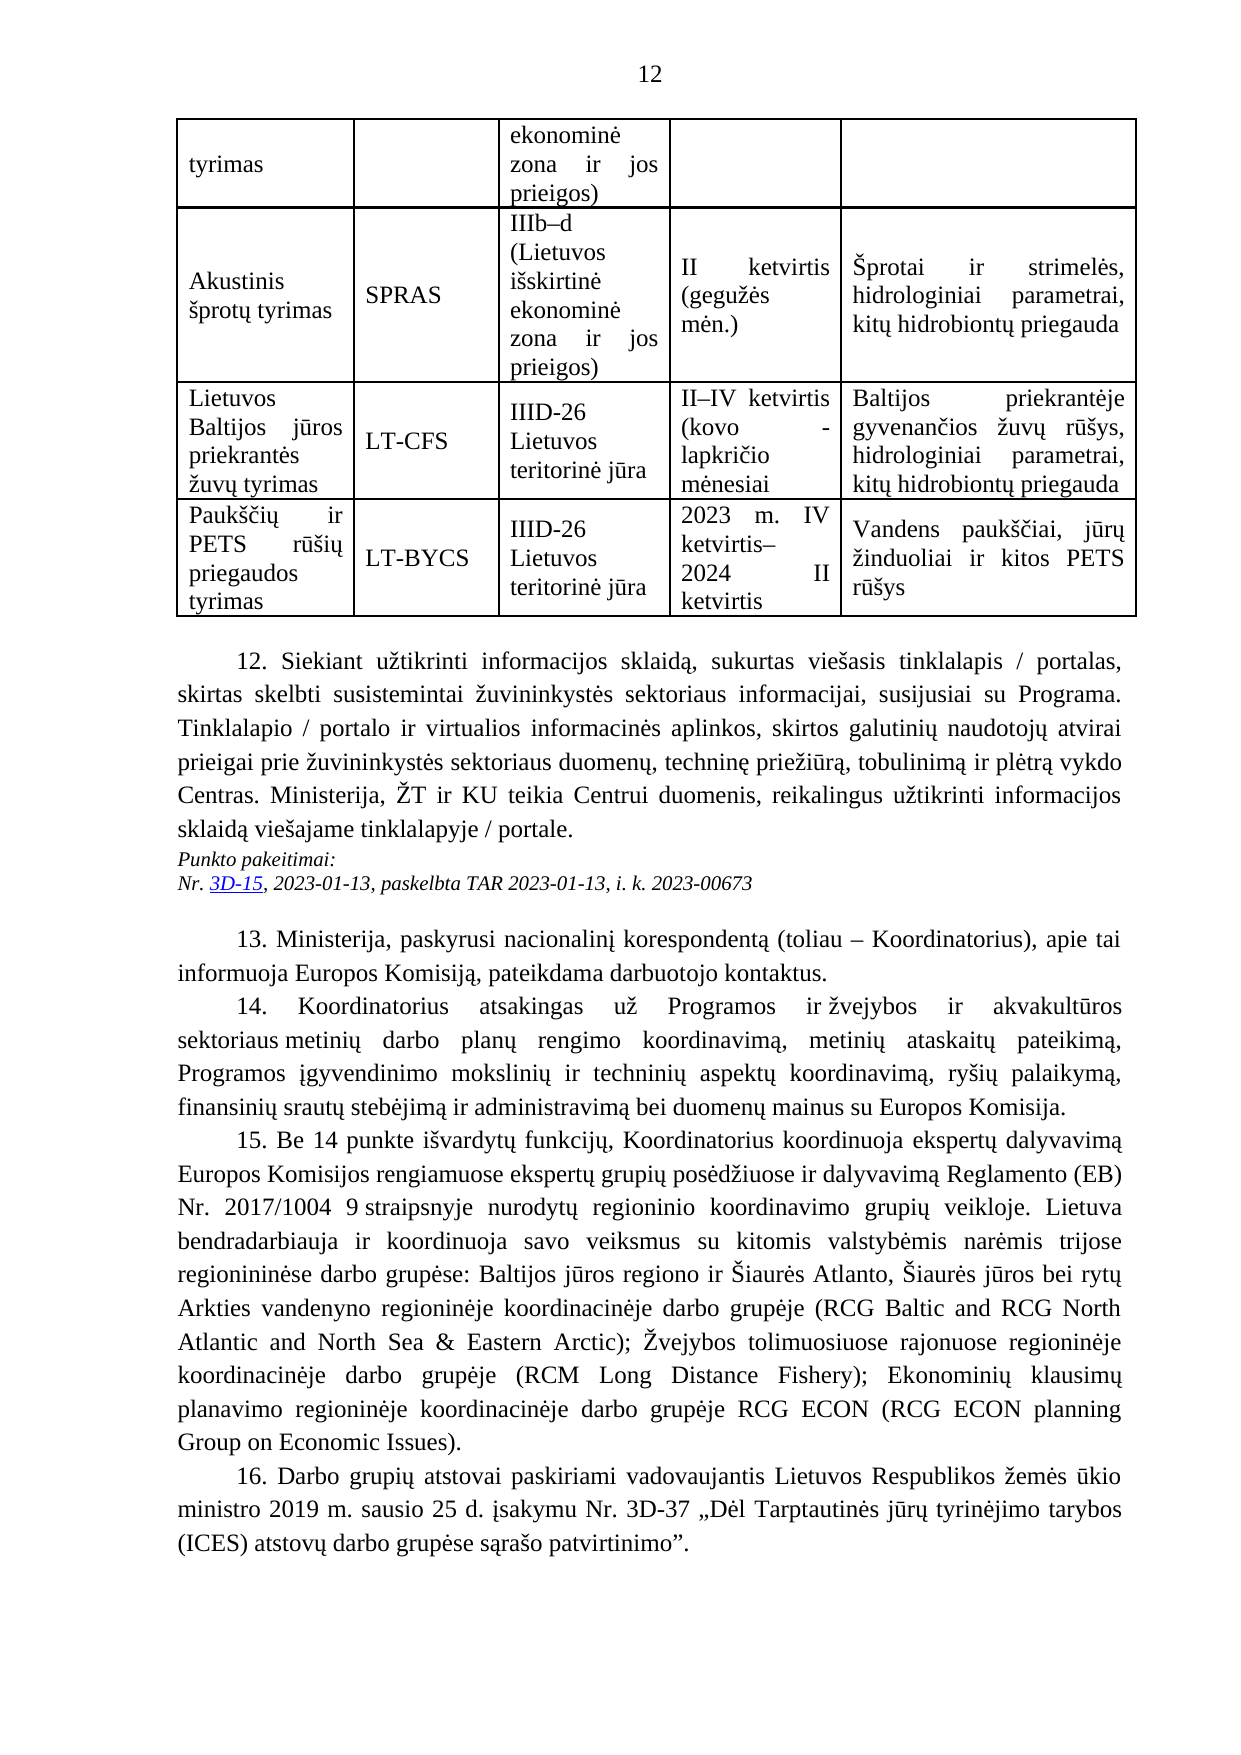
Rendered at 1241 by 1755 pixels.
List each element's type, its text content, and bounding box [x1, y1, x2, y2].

table_cell tyrimas [178, 120, 353, 206]
text 14. Koordinatorius atsakingas už Programos ir žvejybos ir akvakultūros sektoriaus metinių darbo planų rengimo koordinavimą, metinių ataskaitų pateikimą, Programos įgyvendinimo mokslinių ir techninių aspektų koordinavimą, ryšių palaikymą, finansinių srautų stebėjimą ir administravimą bei duomenų mainus su Europos Komisija. [177, 991, 1122, 1121]
table_cell LT-CFS [355, 383, 498, 498]
table_cell SPRAS [355, 209, 498, 381]
text 13. Ministerija, paskyrusi nacionalinį korespondentą (toliau – Koordinatorius), apie tai informuoja Europos Komisiją, pateikdama darbuotojo kontaktus. [177, 924, 1122, 986]
text Punkto pakeitimai: [177, 847, 1122, 871]
table_cell Šprotai ir strimelės, hidrologiniai parametrai, kitų hidrobiontų priegauda [842, 209, 1135, 381]
table_cell Paukščių ir PETS rūšių priegaudos tyrimas [178, 500, 353, 615]
table_cell LT-BYCS [355, 500, 498, 615]
table_cell IIIb–d (Lietuvos išskirtinė ekonominė zona ir jos prieigos) [500, 209, 669, 381]
table_cell Lietuvos Baltijos jūros priekrantės žuvų tyrimas [178, 383, 353, 498]
text 16. Darbo grupių atstovai paskiriami vadovaujantis Lietuvos Respublikos žemės ūkio ministro 2019 m. sausio 25 d. įsakymu Nr. 3D-37 „Dėl Tarptautinės jūrų tyrinėjimo tarybos (ICES) atstovų darbo grupėse sąrašo patvirtinimo”. [177, 1461, 1122, 1557]
text 15. Be 14 punkte išvardytų funkcijų, Koordinatorius koordinuoja ekspertų dalyvavimą Europos Komisijos rengiamuose ekspertų grupių posėdžiuose ir dalyvavimą Reglamento (EB) Nr. 2017/1004 9 straipsnyje nurodytų regioninio koordinavimo grupių veikloje. Lietuva bendradarbiauja ir koordinuoja savo veiksmus su kitomis valstybėmis narėmis trijose regionininėse darbo grupėse: Baltijos jūros regiono ir Šiaurės Atlanto, Šiaurės jūros bei rytų Arkties vandenyno regioninėje koordinacinėje darbo grupėje (RCG Baltic and RCG North Atlantic and North Sea & Eastern Arctic); Žvejybos tolimuosiuose rajonuose regioninėje koordinacinėje darbo grupėje (RCM Long Distance Fishery); Ekonominių klausimų planavimo regioninėje koordinacinėje darbo grupėje RCG ECON (RCG ECON planning Group on Economic Issues). [177, 1125, 1122, 1456]
table_cell 2023 m. IV ketvirtis– 2024 II ketvirtis [671, 500, 840, 615]
text Nr. 3D-15, 2023-01-13, paskelbta TAR 2023-01-13, i. k. 2023-00673 [177, 871, 1122, 895]
table_cell [671, 120, 840, 206]
table_cell II–IV ketvirtis (kovo - lapkričio mėnesiai [671, 383, 840, 498]
table_cell II ketvirtis (gegužės mėn.) [671, 209, 840, 381]
table_cell Baltijos priekrantėje gyvenančios žuvų rūšys, hidrologiniai parametrai, kitų hidrobiontų priegauda [842, 383, 1135, 498]
table_cell Akustinis šprotų tyrimas [178, 209, 353, 381]
table_cell [842, 120, 1135, 206]
table_cell ekonominė zona ir jos prieigos) [500, 120, 669, 206]
table_cell Vandens paukščiai, jūrų žinduoliai ir kitos PETS rūšys [842, 500, 1135, 615]
text 12. Siekiant užtikrinti informacijos sklaidą, sukurtas viešasis tinklalapis / portalas, skirtas skelbti susistemintai žuvininkystės sektoriaus informacijai, susijusiai su Programa. Tinklalapio / portalo ir virtualios informacinės aplinkos, skirtos galutinių naudotojų atvirai prieigai prie žuvininkystės sektoriaus duomenų, techninę priežiūrą, tobulinimą ir plėtrą vykdo Centras. Ministerija, ŽT ir KU teikia Centrui duomenis, reikalingus užtikrinti informacijos sklaidą viešajame tinklalapyje / portale. [177, 646, 1122, 842]
table_cell IIID-26 Lietuvos teritorinė jūra [500, 500, 669, 615]
table_cell [355, 120, 498, 206]
table_cell IIID-26 Lietuvos teritorinė jūra [500, 383, 669, 498]
